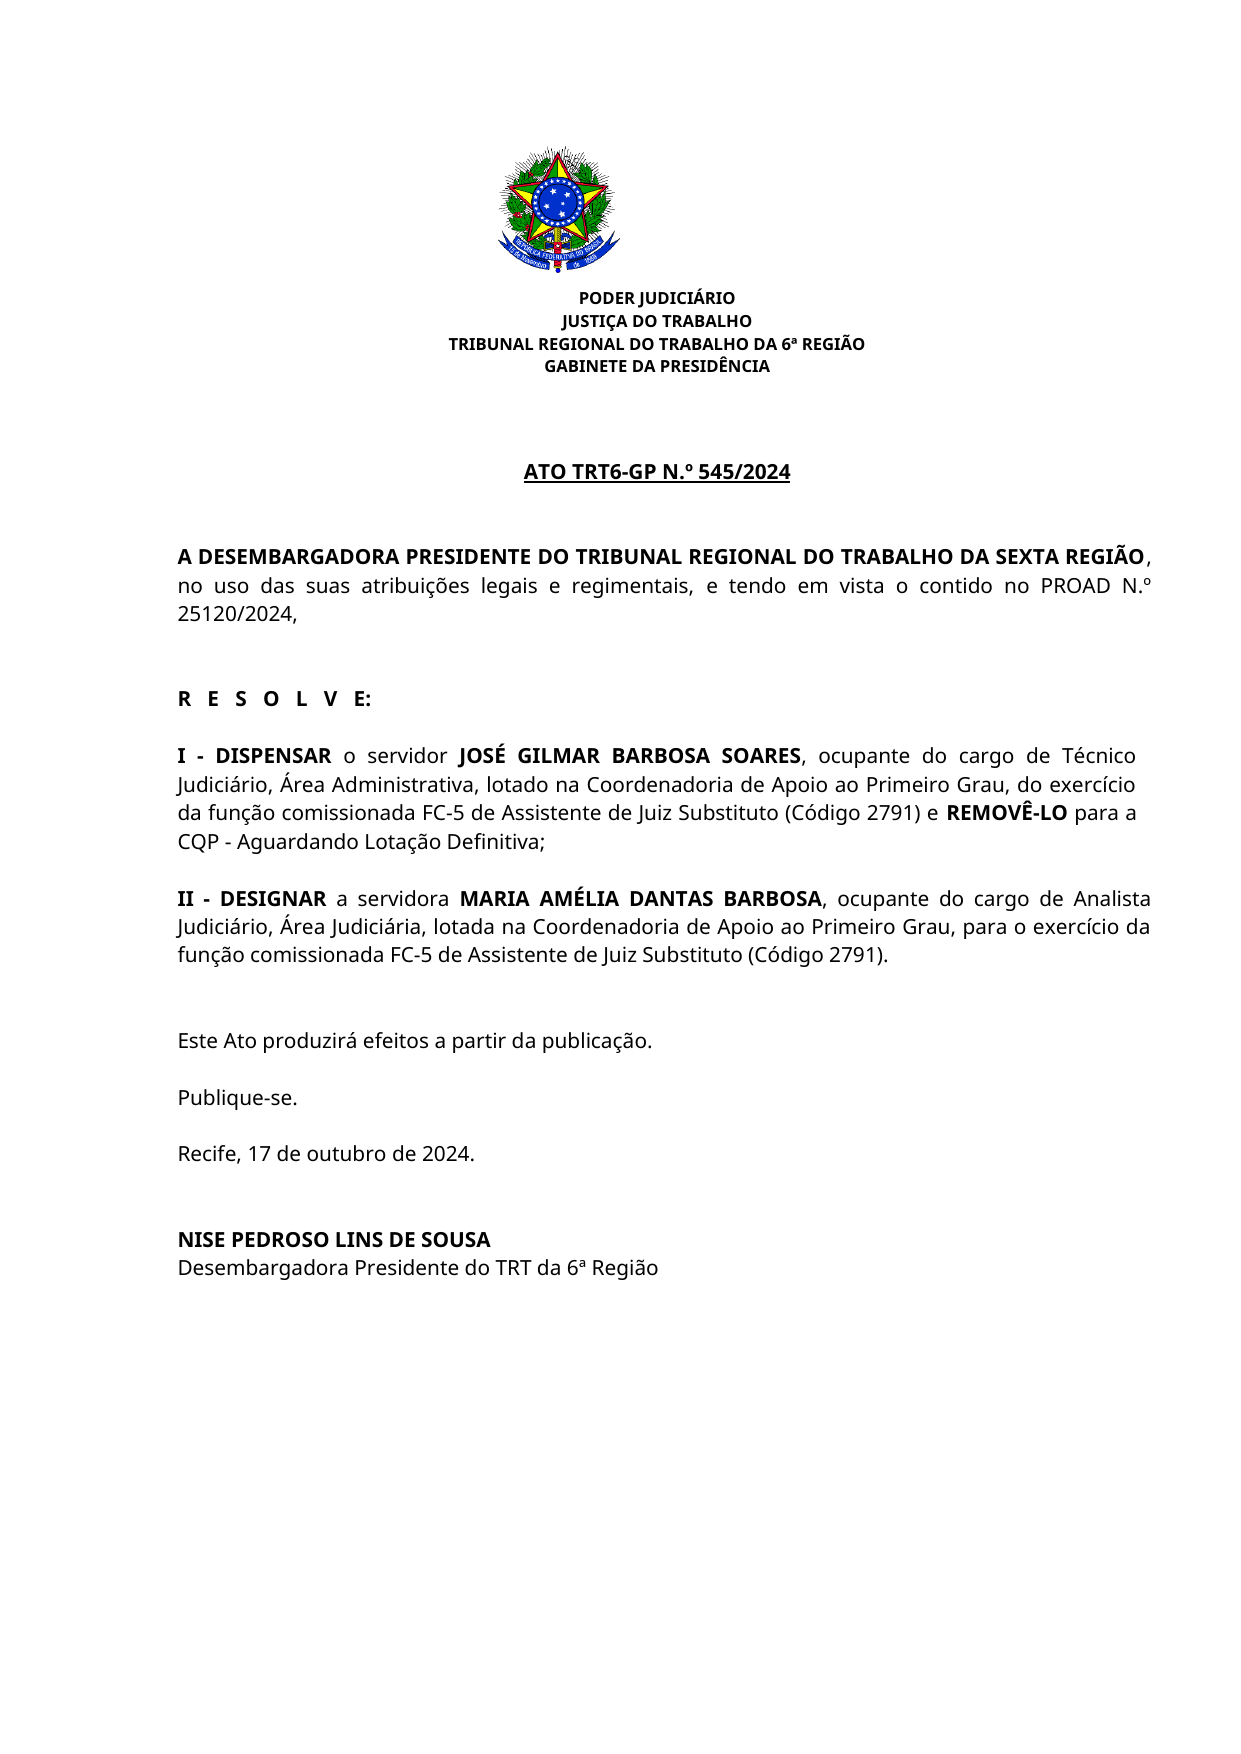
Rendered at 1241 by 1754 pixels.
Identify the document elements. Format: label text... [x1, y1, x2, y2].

picture [491, 143, 623, 275]
text JUSTIÇA DO TRABALHO [177, 309, 1137, 332]
text I - DISPENSAR o servidor JOSÉ GILMAR BARBOSA SOARES, ocupante do cargo de Técnico Judiciário, Área Administrativa, lotado na Coordenadoria de Apoio ao Primeiro Grau, do exercício da função comissionada FC-5 de Assistente de Juiz Substituto (Código 2791) e REMOVÊ-LO para a CQP - Aguardando Lotação Definitiva; [177, 741, 1137, 855]
text NISE PEDROSO LINS DE SOUSA [177, 1225, 1152, 1253]
text II - DESIGNAR a servidora MARIA AMÉLIA DANTAS BARBOSA, ocupante do cargo de Analista Judiciário, Área Judiciária, lotada na Coordenadoria de Apoio ao Primeiro Grau, para o exercício da função comissionada FC-5 de Assistente de Juiz Substituto (Código 2791). [177, 884, 1152, 969]
text Publique-se. [177, 1083, 1137, 1111]
text Desembargadora Presidente do TRT da 6ª Região [177, 1253, 1152, 1282]
text PODER JUDICIÁRIO [177, 287, 1137, 309]
text R E S O L V E: [177, 684, 1137, 713]
text ATO TRT6-GP N.º 545/2024 [177, 457, 1137, 486]
text Recife, 17 de outubro de 2024. [177, 1139, 1137, 1168]
text GABINETE DA PRESIDÊNCIA [177, 355, 1137, 377]
text TRIBUNAL REGIONAL DO TRABALHO DA 6ª REGIÃO [177, 332, 1137, 355]
text Este Ato produzirá efeitos a partir da publicação. [177, 1026, 1137, 1054]
text A DESEMBARGADORA PRESIDENTE DO TRIBUNAL REGIONAL DO TRABALHO DA SEXTA REGIÃO, no uso das suas atribuições legais e regimentais, e tendo em vista o contido no PROAD N.º 25120/2024, [177, 542, 1152, 628]
